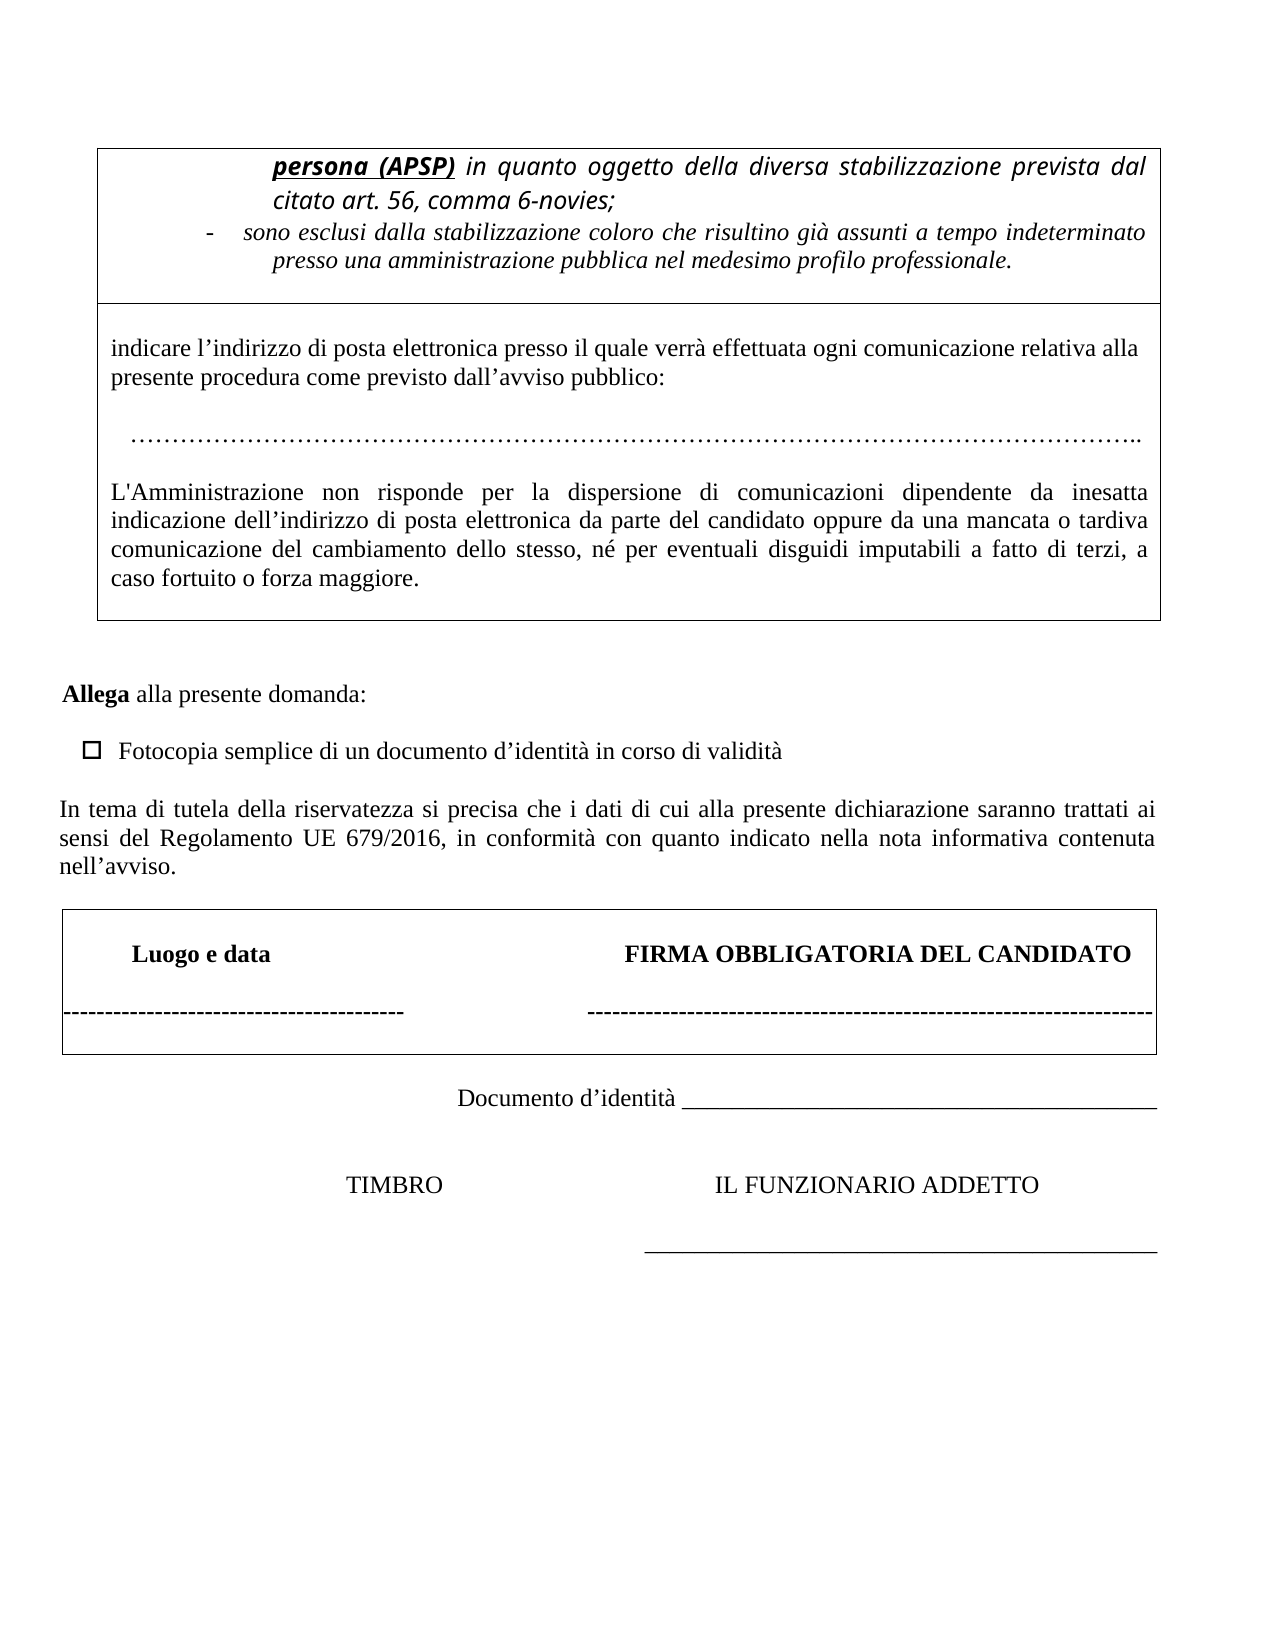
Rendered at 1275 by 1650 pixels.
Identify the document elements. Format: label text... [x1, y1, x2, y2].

list Fotocopia semplice di un documento d’identità in corso di validità [81, 736, 1157, 765]
text TIMBRO IL FUNZIONARIO ADDETTO [118, 1170, 1157, 1198]
table_cell indicare l’indirizzo di posta elettronica presso il quale verrà effettuata ogni comunicazione relativa alla presente procedura come previsto dall’avviso pubblico: ………………………………………………………………………………………………………….. L'Amministrazione non risponde per la dispersione di comunicazioni dipendente da inesatta indicazione dell’indirizzo di posta elettronica da parte del candidato oppure da una mancata o tardiva comunicazione del cambiamento dello stesso, né per eventuali disguidi imputabili a fatto di terzi, a caso fortuito o forza maggiore. [98, 304, 1160, 620]
table_cell [73, 303, 97, 620]
text In tema di tutela della riservatezza si precisa che i dati di cui alla presente dichiarazione saranno trattati ai sensi del Regolamento UE 679/2016, in conformità con quanto indicato nella nota informativa contenuta nell’avviso. [59, 794, 1157, 880]
table_cell [73, 148, 97, 303]
text Allega alla presente domanda: [62, 679, 1157, 708]
text ----------------------------------------- -------------------------------------------------------------------- [63, 995, 1156, 1025]
table_cell persona (APSP) in quanto oggetto della diversa stabilizzazione prevista dal citato art. 56, comma 6-novies; sono esclusi dalla stabilizzazione coloro che risultino già assunti a tempo indeterminato presso una amministrazione pubblica nel medesimo profilo professionale. [98, 149, 1160, 303]
text Luogo e data FIRMA OBBLIGATORIA DEL CANDIDATO [63, 938, 1156, 967]
text _________________________________________ [118, 1227, 1157, 1256]
text Documento d’identità ______________________________________ [118, 1083, 1157, 1112]
